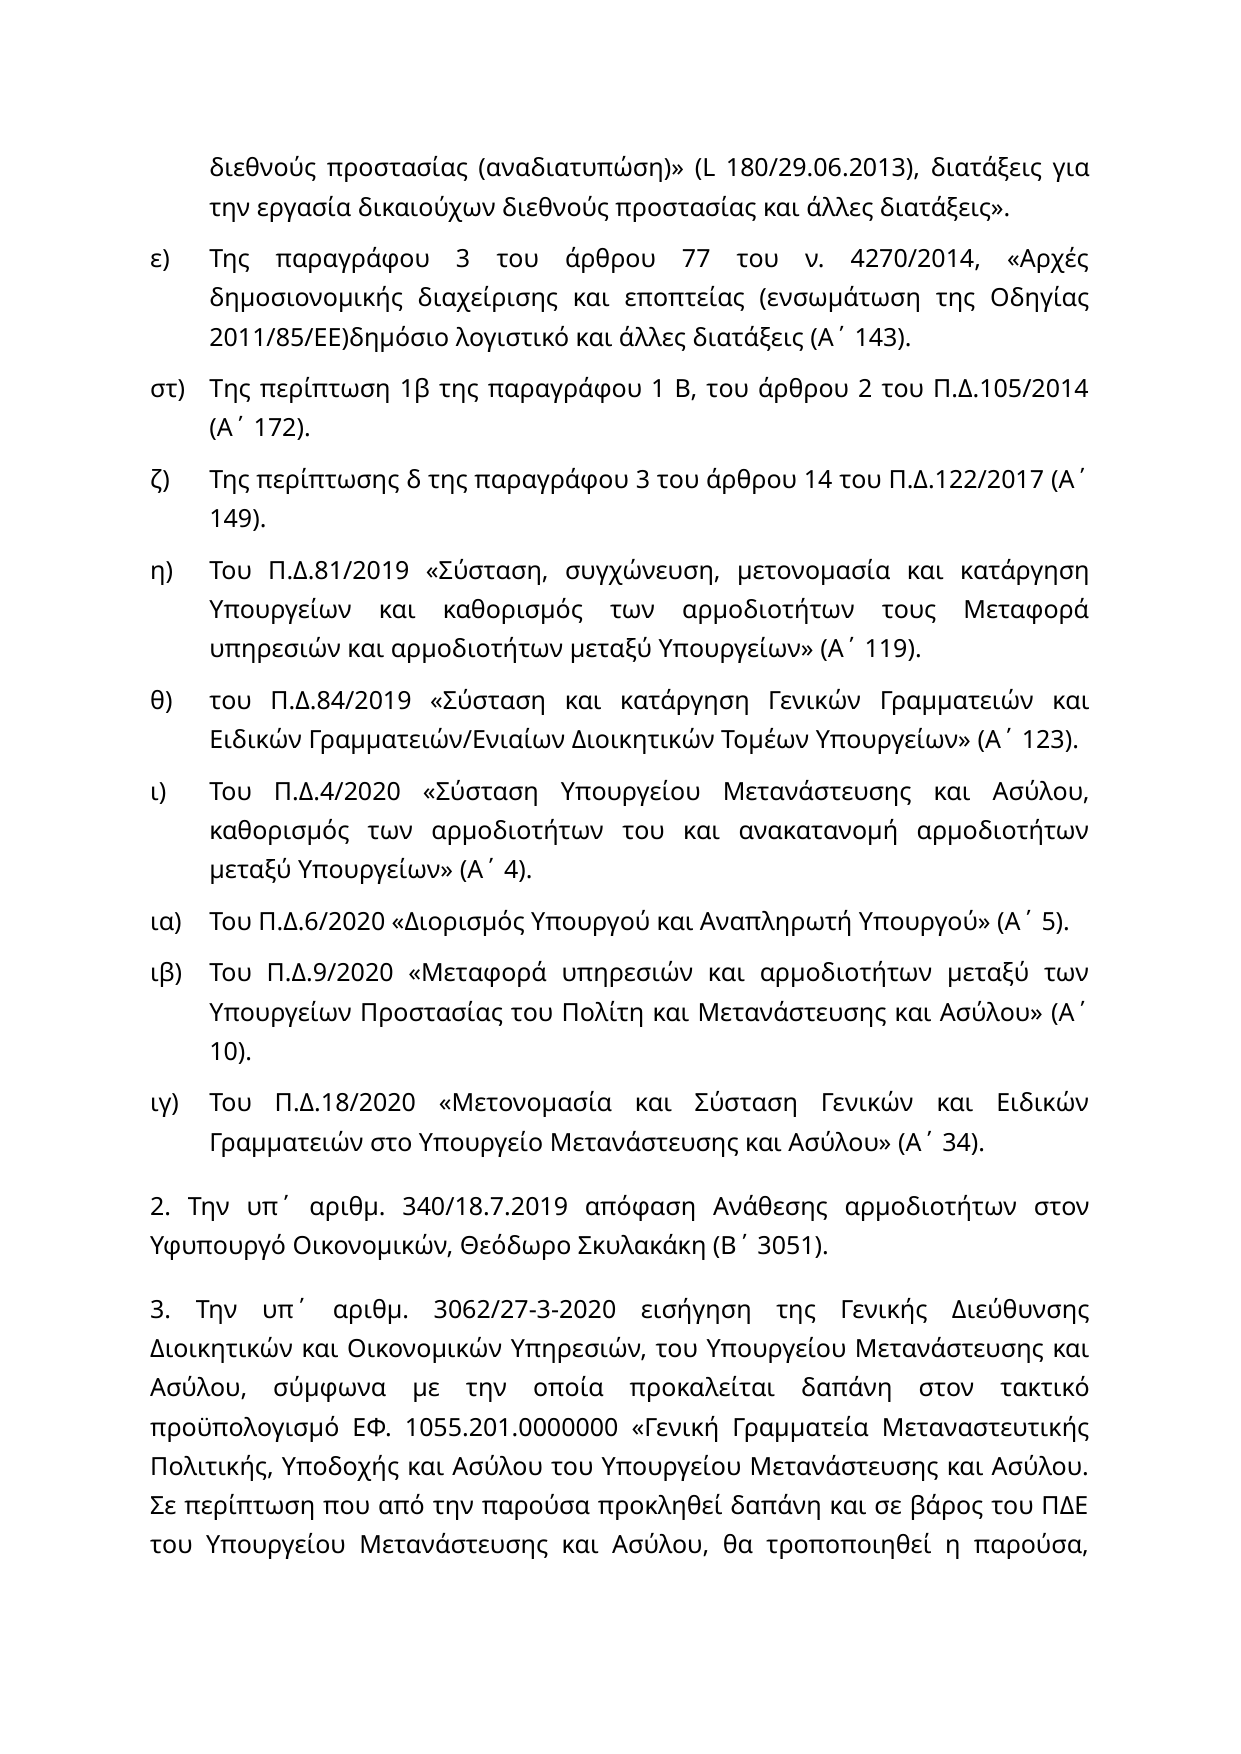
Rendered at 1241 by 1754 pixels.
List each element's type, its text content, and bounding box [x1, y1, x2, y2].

list θ) του Π.Δ.84/2019 «Σύσταση και κατάργηση Γενικών Γραμματειών και Ειδικών Γραμματειών/Ενιαίων Διοικητικών Τομέων Υπουργείων» (Α΄ 123). [150, 682, 1090, 756]
list η) Του Π.Δ.81/2019 «Σύσταση, συγχώνευση, μετονομασία και κατάργηση Υπουργείων και καθορισμός των αρμοδιοτήτων τους Μεταφορά υπηρεσιών και αρμοδιοτήτων μεταξύ Υπουργείων» (Α΄ 119). [150, 552, 1090, 665]
list ιβ) Του Π.Δ.9/2020 «Μεταφορά υπηρεσιών και αρμοδιοτήτων μεταξύ των Υπουργείων Προστασίας του Πολίτη και Μετανάστευσης και Ασύλου» (Α΄ 10). [150, 955, 1090, 1067]
list ζ) Της περίπτωσης δ της παραγράφου 3 του άρθρου 14 του Π.Δ.122/2017 (Α΄ 149). [150, 462, 1090, 535]
text 2. Την υπ΄ αριθμ. 340/18.7.2019 απόφαση Ανάθεσης αρμοδιοτήτων στον Υφυπουργό Οικονομικών, Θεόδωρο Σκυλακάκη (Β΄ 3051). [150, 1188, 1090, 1262]
list διεθνούς προστασίας (αναδιατυπώση)» (L 180/29.06.2013), διατάξεις για την εργασία δικαιούχων διεθνούς προστασίας και άλλες διατάξεις». [150, 150, 1090, 223]
text 3. Την υπ΄ αριθμ. 3062/27-3-2020 εισήγηση της Γενικής Διεύθυνσης Διοικητικών και Οικονομικών Υπηρεσιών, του Υπουργείου Μετανάστευσης και Ασύλου, σύμφωνα με την οποία προκαλείται δαπάνη στον τακτικό προϋπολογισμό ΕΦ. 1055.201.0000000 «Γενική Γραμματεία Μεταναστευτικής Πολιτικής, Υποδοχής και Ασύλου του Υπουργείου Μετανάστευσης και Ασύλου. Σε περίπτωση που από την παρούσα προκληθεί δαπάνη και σε βάρος του ΠΔΕ του Υπουργείου Μετανάστευσης και Ασύλου, θα τροποποιηθεί η παρούσα, [150, 1292, 1090, 1561]
list ιγ) Του Π.Δ.18/2020 «Μετονομασία και Σύσταση Γενικών και Ειδικών Γραμματειών στο Υπουργείο Μετανάστευσης και Ασύλου» (Α΄ 34). [150, 1085, 1090, 1158]
list ε) Της παραγράφου 3 του άρθρου 77 του ν. 4270/2014, «Αρχές δημοσιονομικής διαχείρισης και εποπτείας (ενσωμάτωση της Οδηγίας 2011/85/ΕΕ)δημόσιο λογιστικό και άλλες διατάξεις (Α΄ 143). [150, 241, 1090, 353]
list ι) Του Π.Δ.4/2020 «Σύσταση Υπουργείου Μετανάστευσης και Ασύλου, καθορισμός των αρμοδιοτήτων του και ανακατανομή αρμοδιοτήτων μεταξύ Υπουργείων» (Α΄ 4). [150, 773, 1090, 886]
list ια) Του Π.Δ.6/2020 «Διορισμός Υπουργού και Αναπληρωτή Υπουργού» (Α΄ 5). [150, 903, 1090, 937]
list στ) Tης περίπτωση 1β της παραγράφου 1 Β, του άρθρου 2 του Π.Δ.105/2014 (Α΄ 172). [150, 371, 1090, 444]
